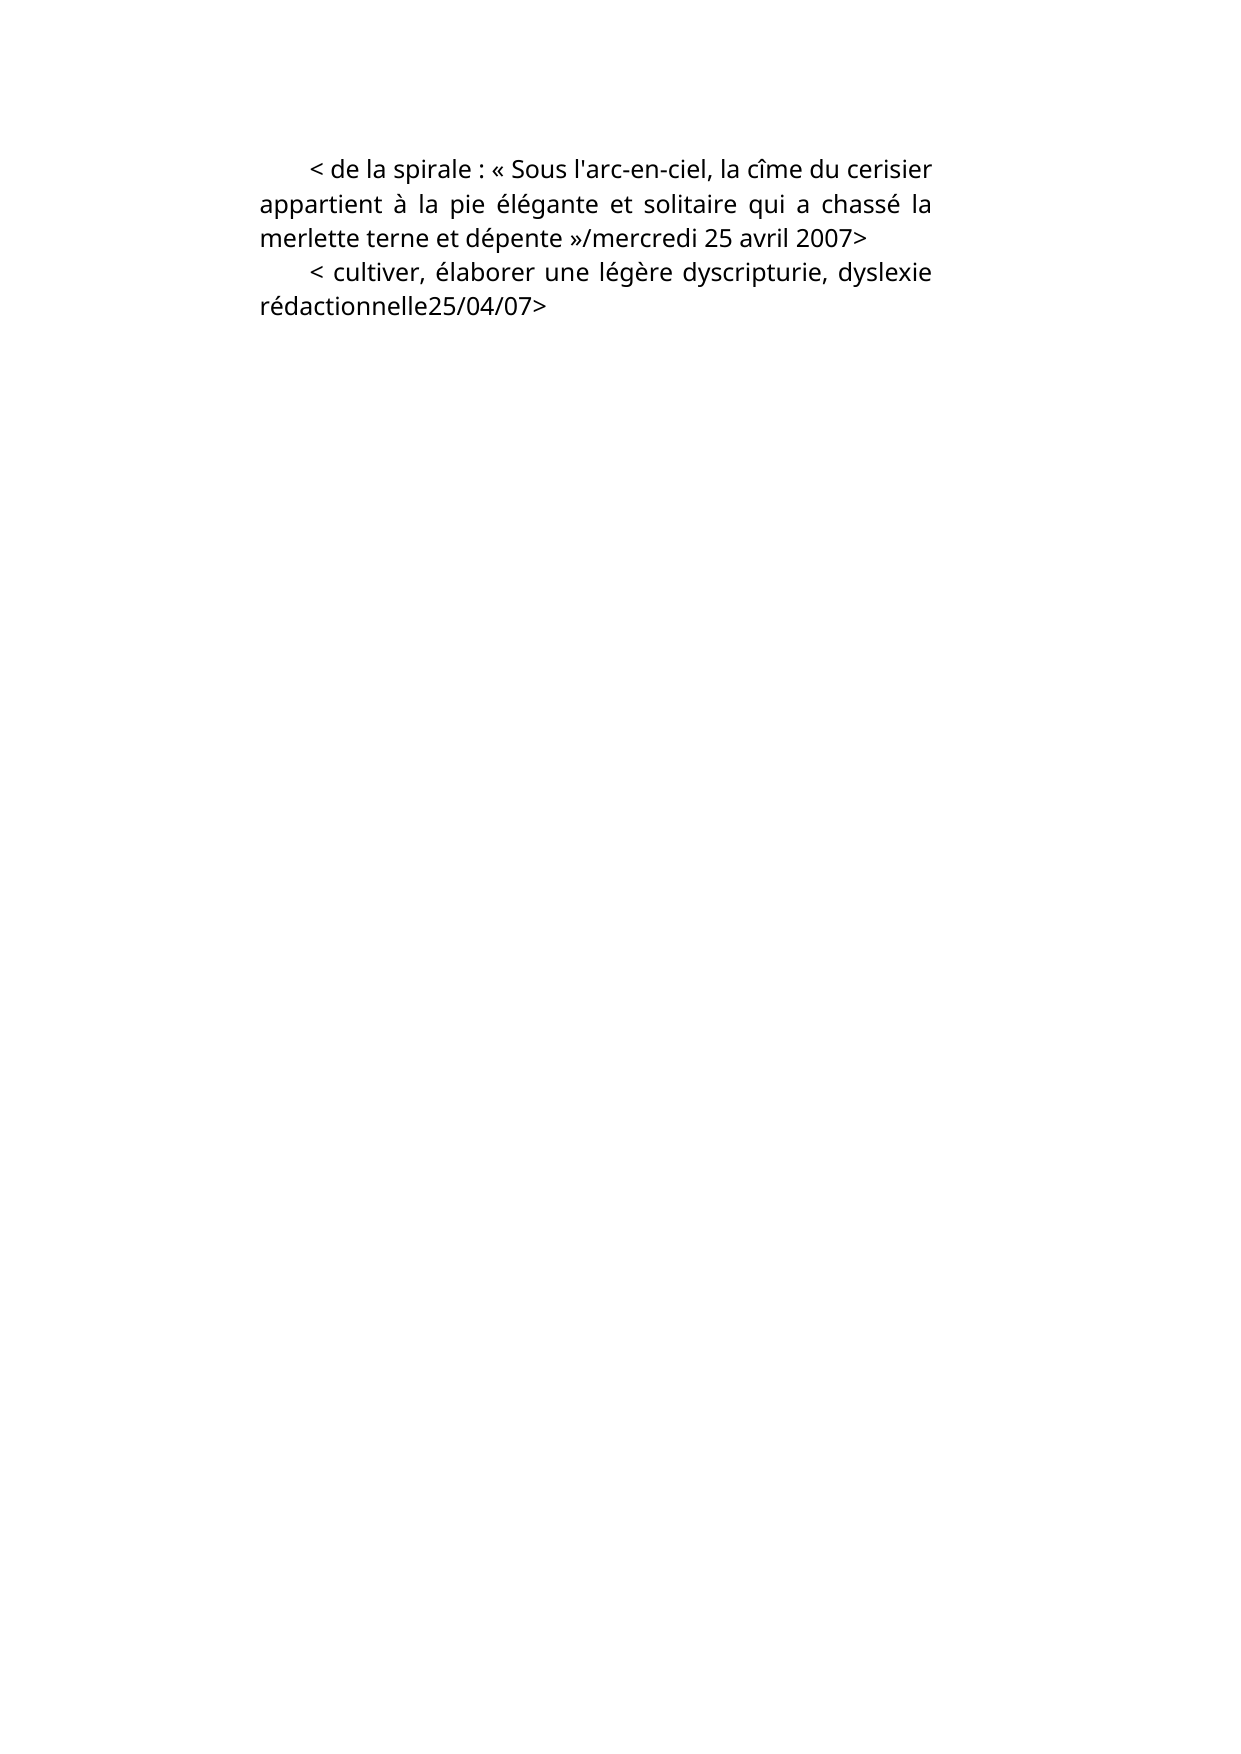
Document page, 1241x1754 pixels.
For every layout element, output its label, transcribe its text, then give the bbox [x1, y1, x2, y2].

text < de la spirale : « Sous l'arc-en-ciel, la cîme du cerisier appartient à la pie élégante et solitaire qui a chassé la merlette terne et dépente »/mercredi 25 avril 2007> [259, 152, 933, 254]
text < cultiver, élaborer une légère dyscripturie, dyslexie rédactionnelle25/04/07> [259, 254, 933, 322]
